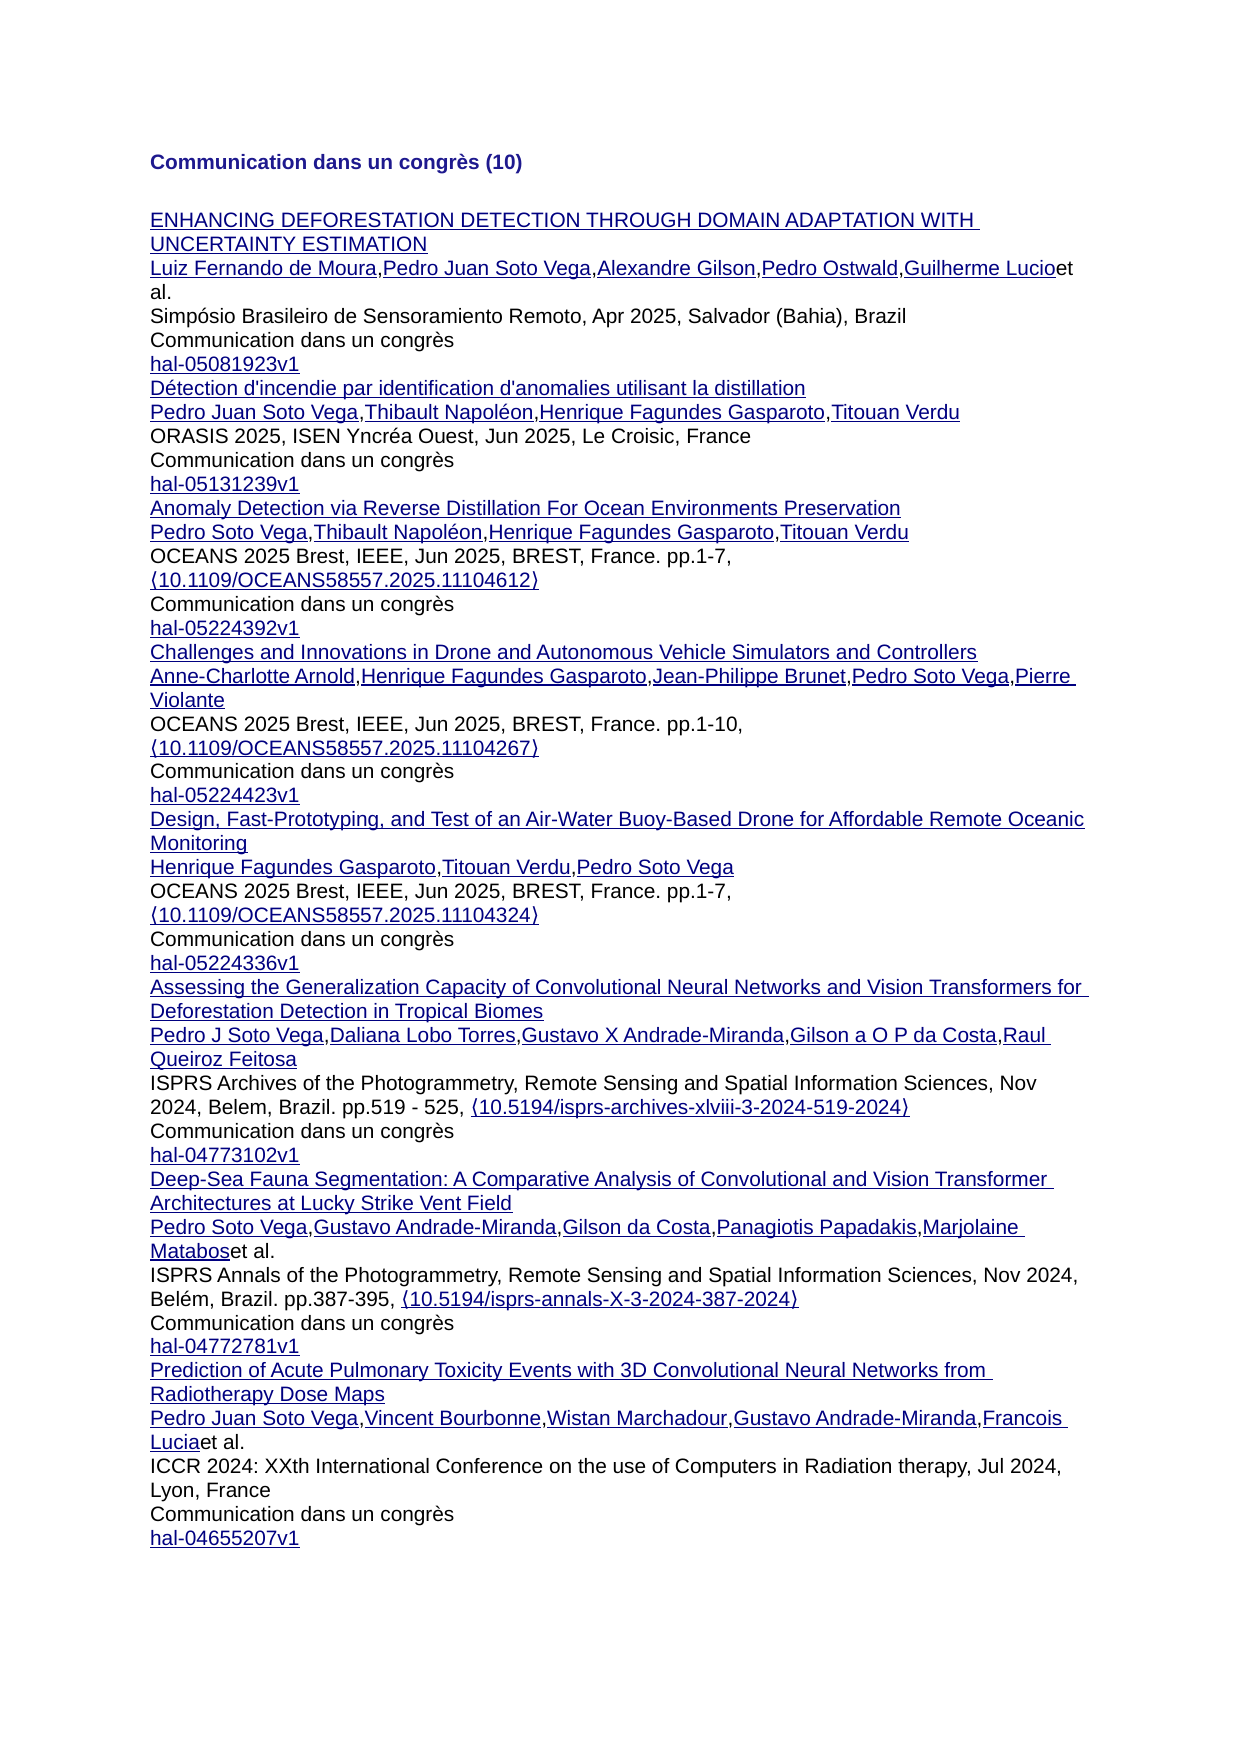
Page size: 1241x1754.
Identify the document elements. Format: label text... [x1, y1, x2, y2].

table_cell Challenges and Innovations in Drone and Autonomous Vehicle Simulators and Controllers Anne-Charlotte Arnold,Henrique Fagundes Gasparoto,Jean-Philippe Brunet,Pedro Soto Vega,Pierre Violante OCEANS 2025 Brest, IEEE, Jun 2025, BREST, France. pp.1-10, ⟨10.1109/OCEANS58557.2025.11104267⟩ Communication dans un congrès hal-05224423v1 [150, 640, 1090, 807]
table_cell Détection d'incendie par identification d'anomalies utilisant la distillation Pedro Juan Soto Vega,Thibault Napoléon,Henrique Fagundes Gasparoto,Titouan Verdu ORASIS 2025, ISEN Yncréa Ouest, Jun 2025, Le Croisic, France Communication dans un congrès hal-05131239v1 [150, 376, 1090, 496]
table_cell Assessing the Generalization Capacity of Convolutional Neural Networks and Vision Transformers for Deforestation Detection in Tropical Biomes Pedro J Soto Vega,Daliana Lobo Torres,Gustavo X Andrade-Miranda,Gilson a O P da Costa,Raul Queiroz Feitosa ISPRS Archives of the Photogrammetry, Remote Sensing and Spatial Information Sciences, Nov 2024, Belem, Brazil. pp.519 - 525, ⟨10.5194/isprs-archives-xlviii-3-2024-519-2024⟩ Communication dans un congrès hal-04773102v1 [150, 975, 1090, 1167]
table_cell Prediction of Acute Pulmonary Toxicity Events with 3D Convolutional Neural Networks from Radiotherapy Dose Maps Pedro Juan Soto Vega,Vincent Bourbonne,Wistan Marchadour,Gustavo Andrade-Miranda,Francois Luciaet al. ICCR 2024: XXth International Conference on the use of Computers in Radiation therapy, Jul 2024, Lyon, France Communication dans un congrès hal-04655207v1 [150, 1358, 1090, 1550]
table_cell Deep-Sea Fauna Segmentation: A Comparative Analysis of Convolutional and Vision Transformer Architectures at Lucky Strike Vent Field Pedro Soto Vega,Gustavo Andrade-Miranda,Gilson da Costa,Panagiotis Papadakis,Marjolaine Mataboset al. ISPRS Annals of the Photogrammetry, Remote Sensing and Spatial Information Sciences, Nov 2024, Belém, Brazil. pp.387-395, ⟨10.5194/isprs-annals-X-3-2024-387-2024⟩ Communication dans un congrès hal-04772781v1 [150, 1167, 1090, 1358]
table_cell Design, Fast-Prototyping, and Test of an Air-Water Buoy-Based Drone for Affordable Remote Oceanic Monitoring Henrique Fagundes Gasparoto,Titouan Verdu,Pedro Soto Vega OCEANS 2025 Brest, IEEE, Jun 2025, BREST, France. pp.1-7, ⟨10.1109/OCEANS58557.2025.11104324⟩ Communication dans un congrès hal-05224336v1 [150, 807, 1090, 975]
subtitle Communication dans un congrès (10) [150, 150, 1090, 174]
table_cell Anomaly Detection via Reverse Distillation For Ocean Environments Preservation Pedro Soto Vega,Thibault Napoléon,Henrique Fagundes Gasparoto,Titouan Verdu OCEANS 2025 Brest, IEEE, Jun 2025, BREST, France. pp.1-7, ⟨10.1109/OCEANS58557.2025.11104612⟩ Communication dans un congrès hal-05224392v1 [150, 496, 1090, 639]
table_header ENHANCING DEFORESTATION DETECTION THROUGH DOMAIN ADAPTATION WITH UNCERTAINTY ESTIMATION Luiz Fernando de Moura,Pedro Juan Soto Vega,Alexandre Gilson,Pedro Ostwald,Guilherme Lucioet al. Simpósio Brasileiro de Sensoramiento Remoto, Apr 2025, Salvador (Bahia), Brazil Communication dans un congrès hal-05081923v1 [150, 208, 1090, 376]
